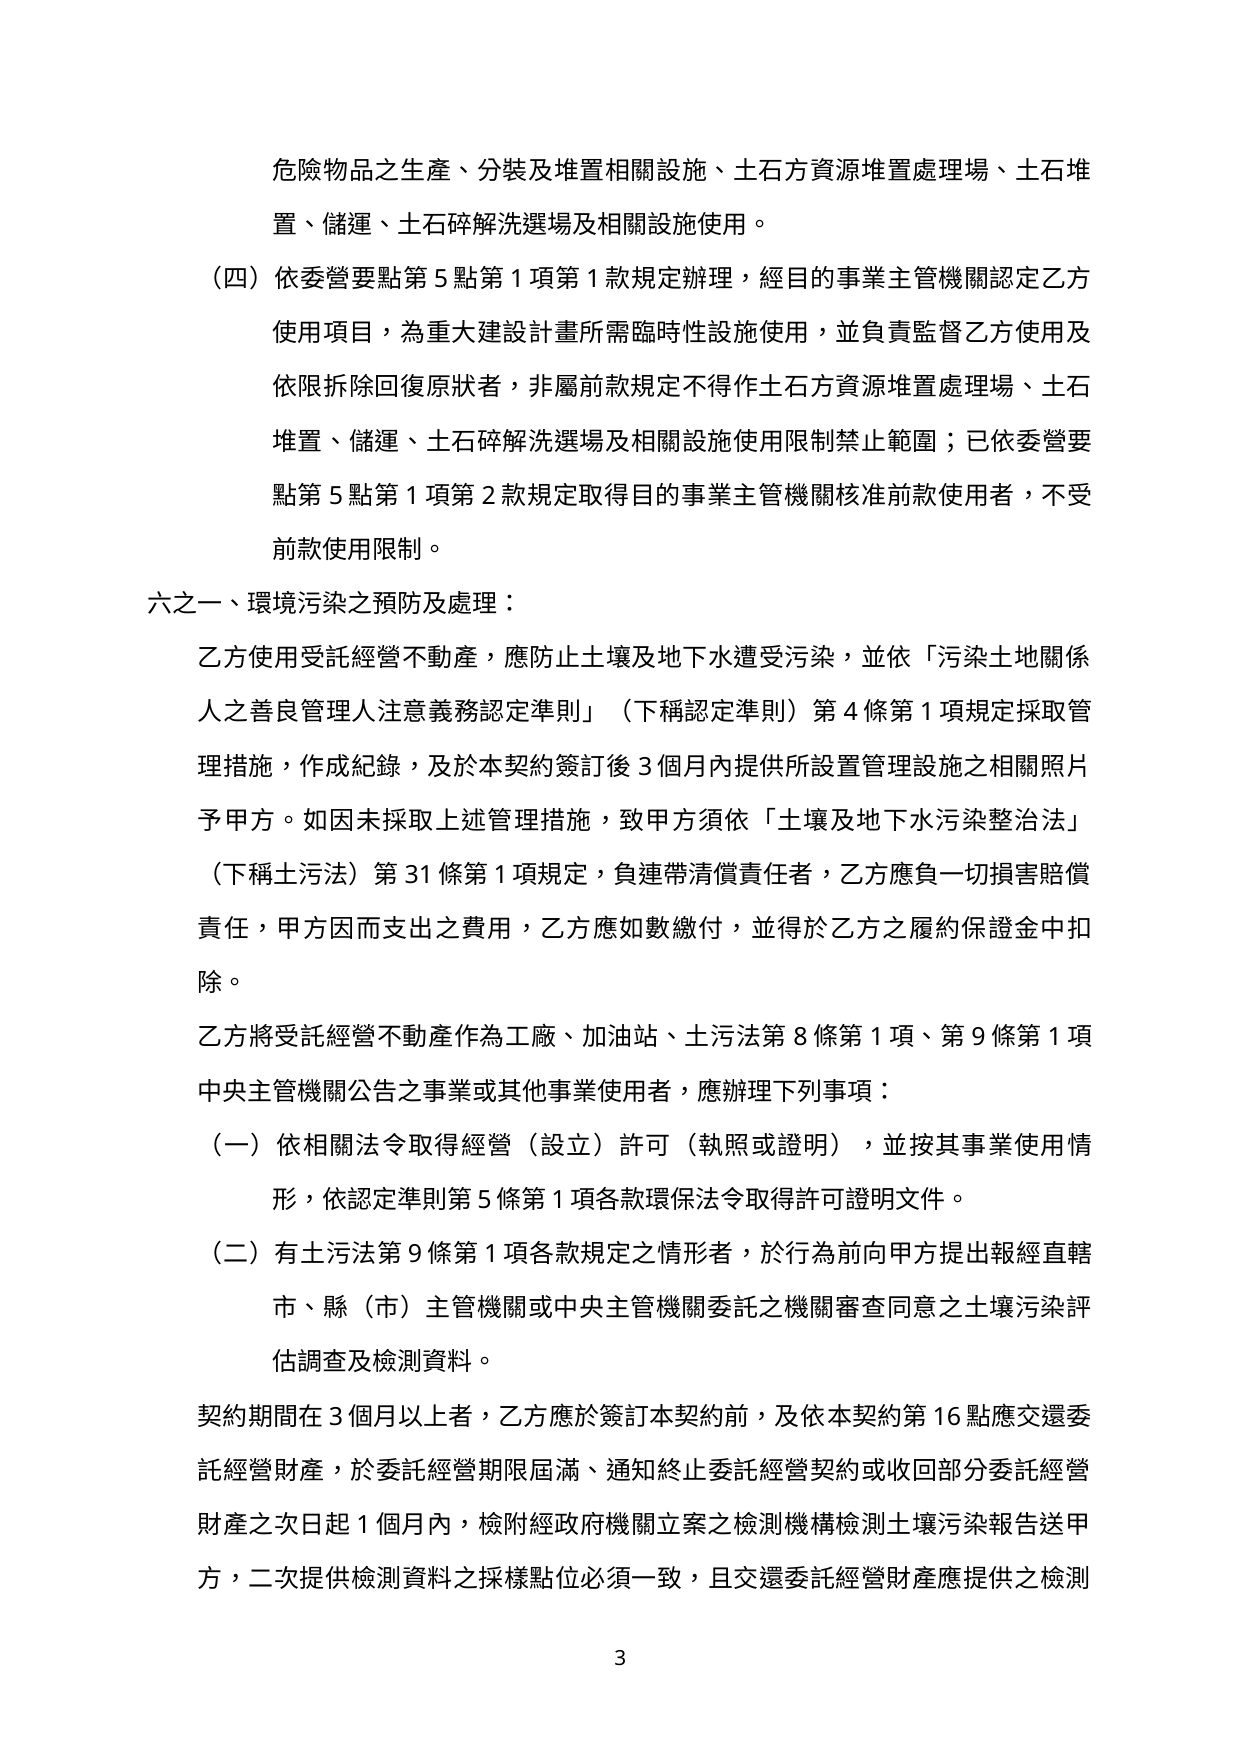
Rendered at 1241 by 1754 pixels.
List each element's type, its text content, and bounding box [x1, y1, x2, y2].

text 契約期間在3個月以上者，乙方應於簽訂本契約前，及依本契約第16點應交還委託經營財產，於委託經營期限屆滿、通知終止委託經營契約或收回部分委託經營財產之次日起1個月內，檢附經政府機關立案之檢測機構檢測土壤污染報告送甲方，二次提供檢測資料之採樣點位必須一致，且交還委託經營財產應提供之檢測 [198, 1382, 1092, 1598]
text 乙方使用受託經營不動產，應防止土壤及地下水遭受污染，並依「污染土地關係人之善良管理人注意義務認定準則」（下稱認定準則）第4條第1項規定採取管理措施，作成紀錄，及於本契約簽訂後3個月內提供所設置管理設施之相關照片予甲方。如因未採取上述管理措施，致甲方須依「土壤及地下水污染整治法」（下稱土污法）第31條第1項規定，負連帶清償責任者，乙方應負一切損害賠償責任，甲方因而支出之費用，乙方應如數繳付，並得於乙方之履約保證金中扣除。 [198, 623, 1092, 1002]
text （四）依委營要點第5點第1項第1款規定辦理，經目的事業主管機關認定乙方使用項目，為重大建設計畫所需臨時性設施使用，並負責監督乙方使用及依限拆除回復原狀者，非屬前款規定不得作土石方資源堆置處理場、土石堆置、儲運、土石碎解洗選場及相關設施使用限制禁止範圍；已依委營要點第5點第1項第2款規定取得目的事業主管機關核准前款使用者，不受前款使用限制。 [198, 244, 1092, 569]
text 六之一、環境污染之預防及處理： [148, 569, 1092, 623]
text （二）有土污法第9條第1項各款規定之情形者，於行為前向甲方提出報經直轄市、縣（市）主管機關或中央主管機關委託之機關審查同意之土壤污染評估調查及檢測資料。 [198, 1219, 1092, 1382]
text 乙方將受託經營不動產作為工廠、加油站、土污法第8條第1項、第9條第1項中央主管機關公告之事業或其他事業使用者，應辦理下列事項： [198, 1002, 1092, 1111]
text 危險物品之生產、分裝及堆置相關設施、土石方資源堆置處理場、土石堆置、儲運、土石碎解洗選場及相關設施使用。 [198, 136, 1092, 244]
text （一）依相關法令取得經營（設立）許可（執照或證明），並按其事業使用情形，依認定準則第5條第1項各款環保法令取得許可證明文件。 [198, 1111, 1092, 1219]
